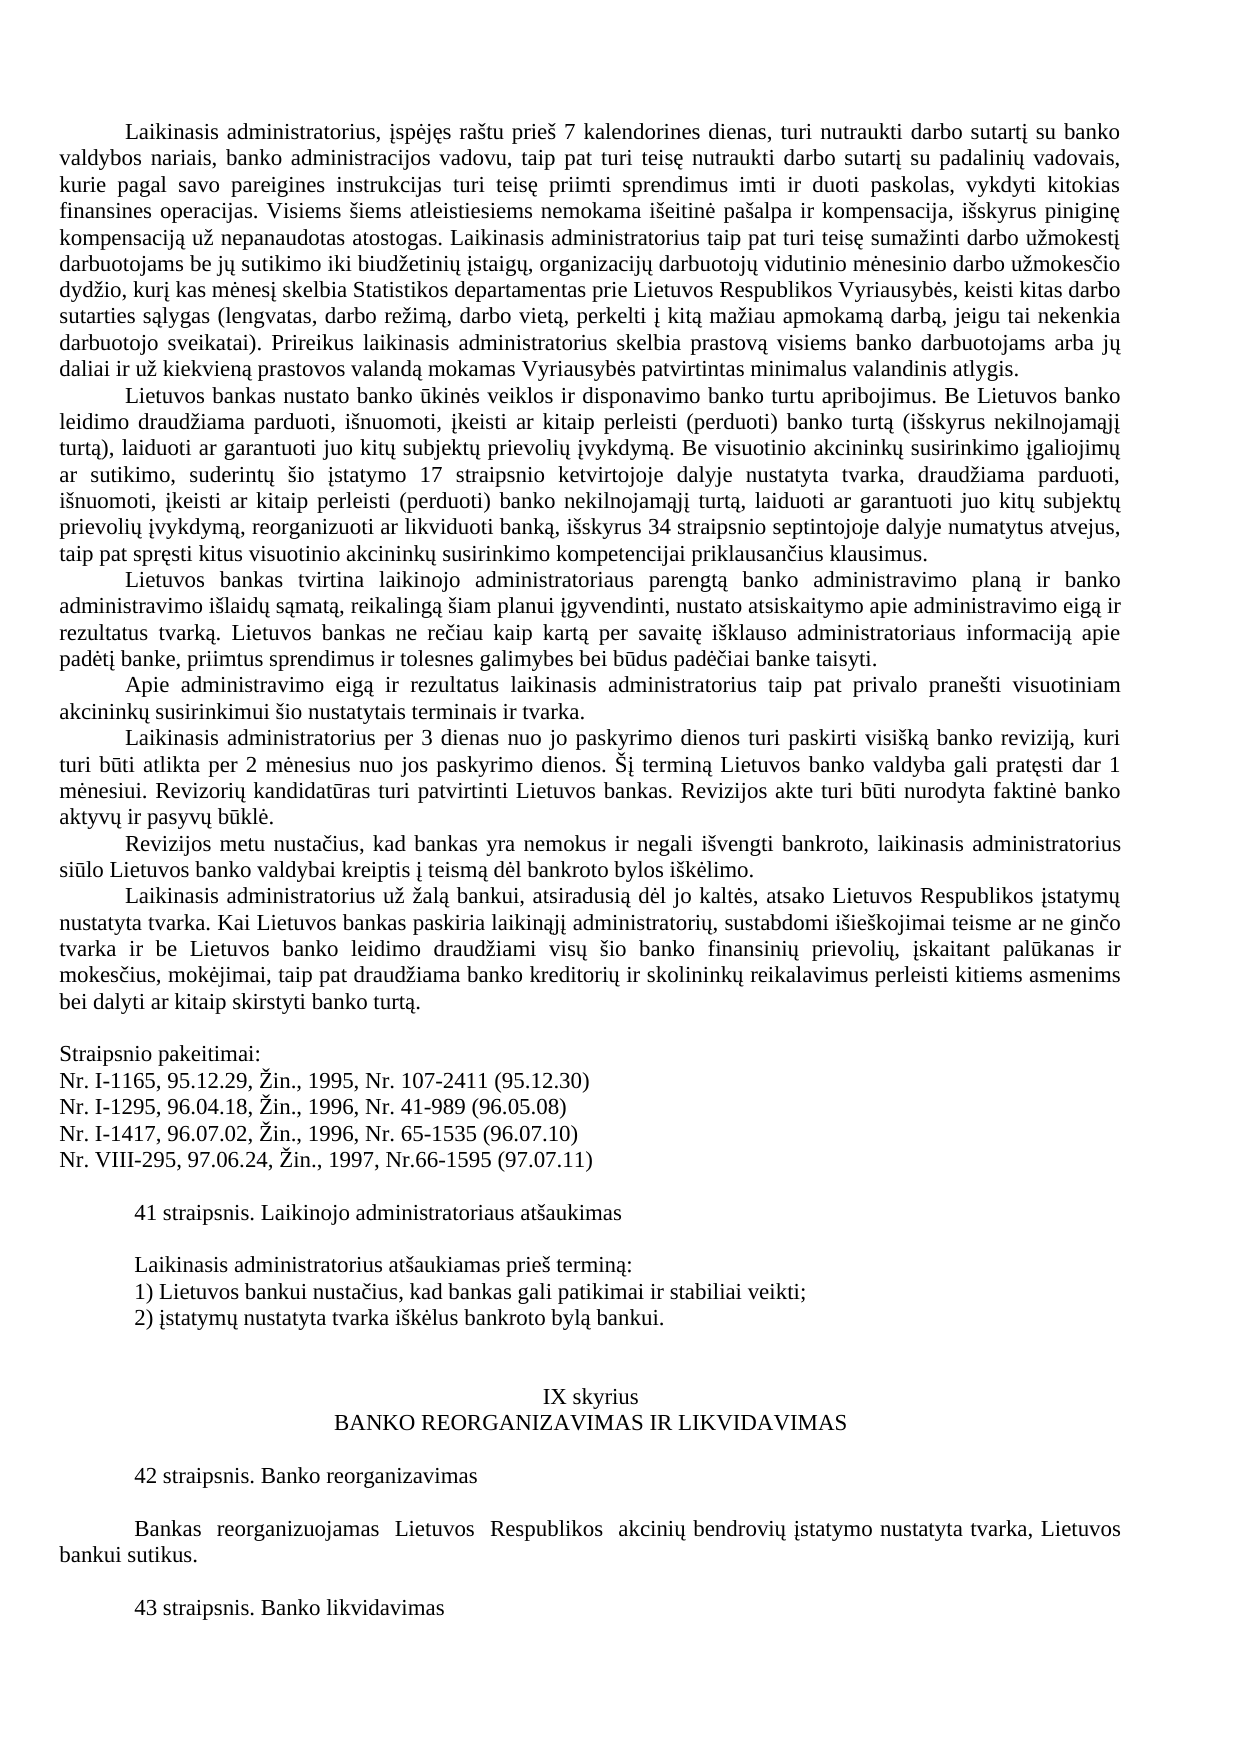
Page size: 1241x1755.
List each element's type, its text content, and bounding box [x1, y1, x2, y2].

text 42 straipsnis. Banko reorganizavimas [59, 1462, 1122, 1488]
text IX skyrius [59, 1383, 1122, 1409]
text Lietuvos bankas tvirtina laikinojo administratoriaus parengtą banko administravimo planą ir banko administravimo išlaidų sąmatą, reikalingą šiam planui įgyvendinti, nustato atsiskaitymo apie administravimo eigą ir rezultatus tvarką. Lietuvos bankas ne rečiau kaip kartą per savaitę išklauso administratoriaus informaciją apie padėtį banke, priimtus sprendimus ir tolesnes galimybes bei būdus padėčiai banke taisyti. [59, 566, 1122, 672]
text Nr. I-1417, 96.07.02, Žin., 1996, Nr. 65-1535 (96.07.10) [59, 1119, 1122, 1146]
text Straipsnio pakeitimai: [59, 1041, 1122, 1067]
text Laikinasis administratorius per 3 dienas nuo jo paskyrimo dienos turi paskirti visišką banko reviziją, kuri turi būti atlikta per 2 mėnesius nuo jos paskyrimo dienos. Šį terminą Lietuvos banko valdyba gali pratęsti dar 1 mėnesiui. Revizorių kandidatūras turi patvirtinti Lietuvos bankas. Revizijos akte turi būti nurodyta faktinė banko aktyvų ir pasyvų būklė. [59, 724, 1122, 830]
text Lietuvos bankas nustato banko ūkinės veiklos ir disponavimo banko turtu apribojimus. Be Lietuvos banko leidimo draudžiama parduoti, išnuomoti, įkeisti ar kitaip perleisti (perduoti) banko turtą (išskyrus nekilnojamąjį turtą), laiduoti ar garantuoti juo kitų subjektų prievolių įvykdymą. Be visuotinio akcininkų susirinkimo įgaliojimų ar sutikimo, suderintų šio įstatymo 17 straipsnio ketvirtojoje dalyje nustatyta tvarka, draudžiama parduoti, išnuomoti, įkeisti ar kitaip perleisti (perduoti) banko nekilnojamąjį turtą, laiduoti ar garantuoti juo kitų subjektų prievolių įvykdymą, reorganizuoti ar likviduoti banką, išskyrus 34 straipsnio septintojoje dalyje numatytus atvejus, taip pat spręsti kitus visuotinio akcininkų susirinkimo kompetencijai priklausančius klausimus. [59, 382, 1122, 566]
text Laikinasis administratorius atšaukiamas prieš terminą: [59, 1251, 1122, 1278]
text 43 straipsnis. Banko likvidavimas [59, 1594, 1122, 1620]
text Nr. I-1295, 96.04.18, Žin., 1996, Nr. 41-989 (96.05.08) [59, 1093, 1122, 1119]
text Nr. I-1165, 95.12.29, Žin., 1995, Nr. 107-2411 (95.12.30) [59, 1067, 1122, 1093]
text 1) Lietuvos bankui nustačius, kad bankas gali patikimai ir stabiliai veikti; [59, 1278, 1122, 1304]
text Nr. VIII-295, 97.06.24, Žin., 1997, Nr.66-1595 (97.07.11) [59, 1146, 1122, 1172]
text BANKO REORGANIZAVIMAS IR LIKVIDAVIMAS [59, 1409, 1122, 1436]
text Bankas reorganizuojamas Lietuvos Respublikos akcinių bendrovių įstatymo nustatyta tvarka, Lietuvos bankui sutikus. [59, 1515, 1122, 1568]
text Laikinasis administratorius už žalą bankui, atsiradusią dėl jo kaltės, atsako Lietuvos Respublikos įstatymų nustatyta tvarka. Kai Lietuvos bankas paskiria laikinąjį administratorių, sustabdomi išieškojimai teisme ar ne ginčo tvarka ir be Lietuvos banko leidimo draudžiami visų šio banko finansinių prievolių, įskaitant palūkanas ir mokesčius, mokėjimai, taip pat draudžiama banko kreditorių ir skolininkų reikalavimus perleisti kitiems asmenims bei dalyti ar kitaip skirstyti banko turtą. [59, 882, 1122, 1014]
text Revizijos metu nustačius, kad bankas yra nemokus ir negali išvengti bankroto, laikinasis administratorius siūlo Lietuvos banko valdybai kreiptis į teismą dėl bankroto bylos iškėlimo. [59, 830, 1122, 882]
text 41 straipsnis. Laikinojo administratoriaus atšaukimas [59, 1199, 1122, 1225]
text 2) įstatymų nustatyta tvarka iškėlus bankroto bylą bankui. [59, 1304, 1122, 1330]
text Apie administravimo eigą ir rezultatus laikinasis administratorius taip pat privalo pranešti visuotiniam akcininkų susirinkimui šio nustatytais terminais ir tvarka. [59, 672, 1122, 724]
text Laikinasis administratorius, įspėjęs raštu prieš 7 kalendorines dienas, turi nutraukti darbo sutartį su banko valdybos nariais, banko administracijos vadovu, taip pat turi teisę nutraukti darbo sutartį su padalinių vadovais, kurie pagal savo pareigines instrukcijas turi teisę priimti sprendimus imti ir duoti paskolas, vykdyti kitokias finansines operacijas. Visiems šiems atleistiesiems nemokama išeitinė pašalpa ir kompensacija, išskyrus piniginę kompensaciją už nepanaudotas atostogas. Laikinasis administratorius taip pat turi teisę sumažinti darbo užmokestį darbuotojams be jų sutikimo iki biudžetinių įstaigų, organizacijų darbuotojų vidutinio mėnesinio darbo užmokesčio dydžio, kurį kas mėnesį skelbia Statistikos departamentas prie Lietuvos Respublikos Vyriausybės, keisti kitas darbo sutarties sąlygas (lengvatas, darbo režimą, darbo vietą, perkelti į kitą mažiau apmokamą darbą, jeigu tai nekenkia darbuotojo sveikatai). Prireikus laikinasis administratorius skelbia prastovą visiems banko darbuotojams arba jų daliai ir už kiekvieną prastovos valandą mokamas Vyriausybės patvirtintas minimalus valandinis atlygis. [59, 118, 1122, 382]
